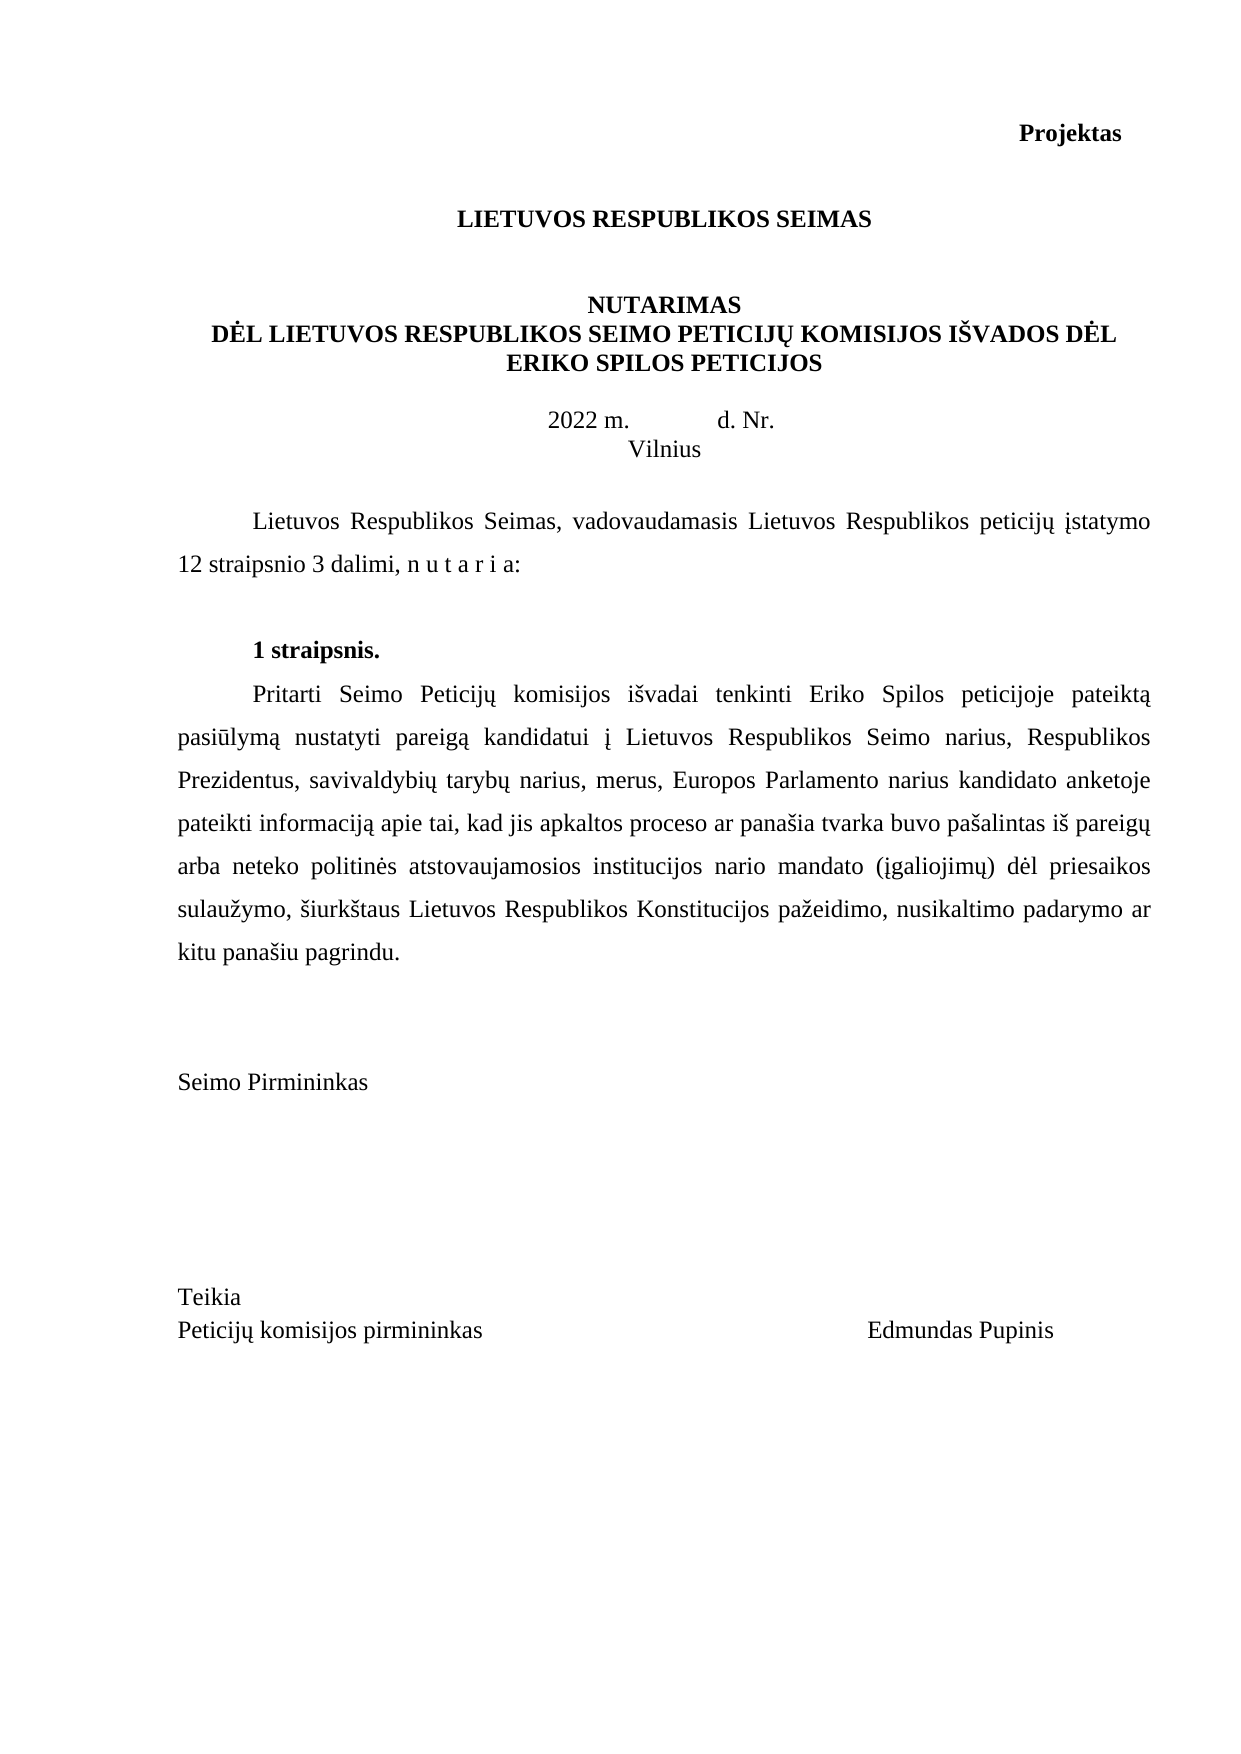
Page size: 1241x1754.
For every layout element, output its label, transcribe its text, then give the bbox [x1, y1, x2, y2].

text LIETUVOS RESPUBLIKOS SEIMAS [177, 204, 1152, 233]
text Seimo Pirmininkas [177, 1067, 1152, 1096]
text Peticijų komisijos pirmininkas Edmundas Pupinis [177, 1316, 1152, 1344]
text Pritarti Seimo Peticijų komisijos išvadai tenkinti Eriko Spilos peticijoje pateiktą pasiūlymą nustatyti pareigą kandidatui į Lietuvos Respublikos Seimo narius, Respublikos Prezidentus, savivaldybių tarybų narius, merus, Europos Parlamento narius kandidato anketoje pateikti informaciją apie tai, kad jis apkaltos proceso ar panašia tvarka buvo pašalintas iš pareigų arba neteko politinės atstovaujamosios institucijos nario mandato (įgaliojimų) dėl priesaikos sulaužymo, šiurkštaus Lietuvos Respublikos Konstitucijos pažeidimo, nusikaltimo padarymo ar kitu panašiu pagrindu. [177, 679, 1152, 966]
text 1 straipsnis. [177, 636, 1152, 664]
text Teikia [177, 1282, 1152, 1311]
text Vilnius [177, 434, 1152, 463]
text NUTARIMAS [177, 291, 1152, 319]
text Lietuvos Respublikos Seimas, vadovaudamasis Lietuvos Respublikos peticijų įstatymo 12 straipsnio 3 dalimi, nutaria: [177, 506, 1152, 578]
text DĖL LIETUVOS RESPUBLIKOS SEIMO PETICIJŲ KOMISIJOS IŠVADOS DĖL ERIKO SPILOS PETICIJOS [177, 319, 1152, 377]
text Projektas [1019, 118, 1152, 147]
text 2022 m. d. Nr. [177, 406, 1152, 434]
